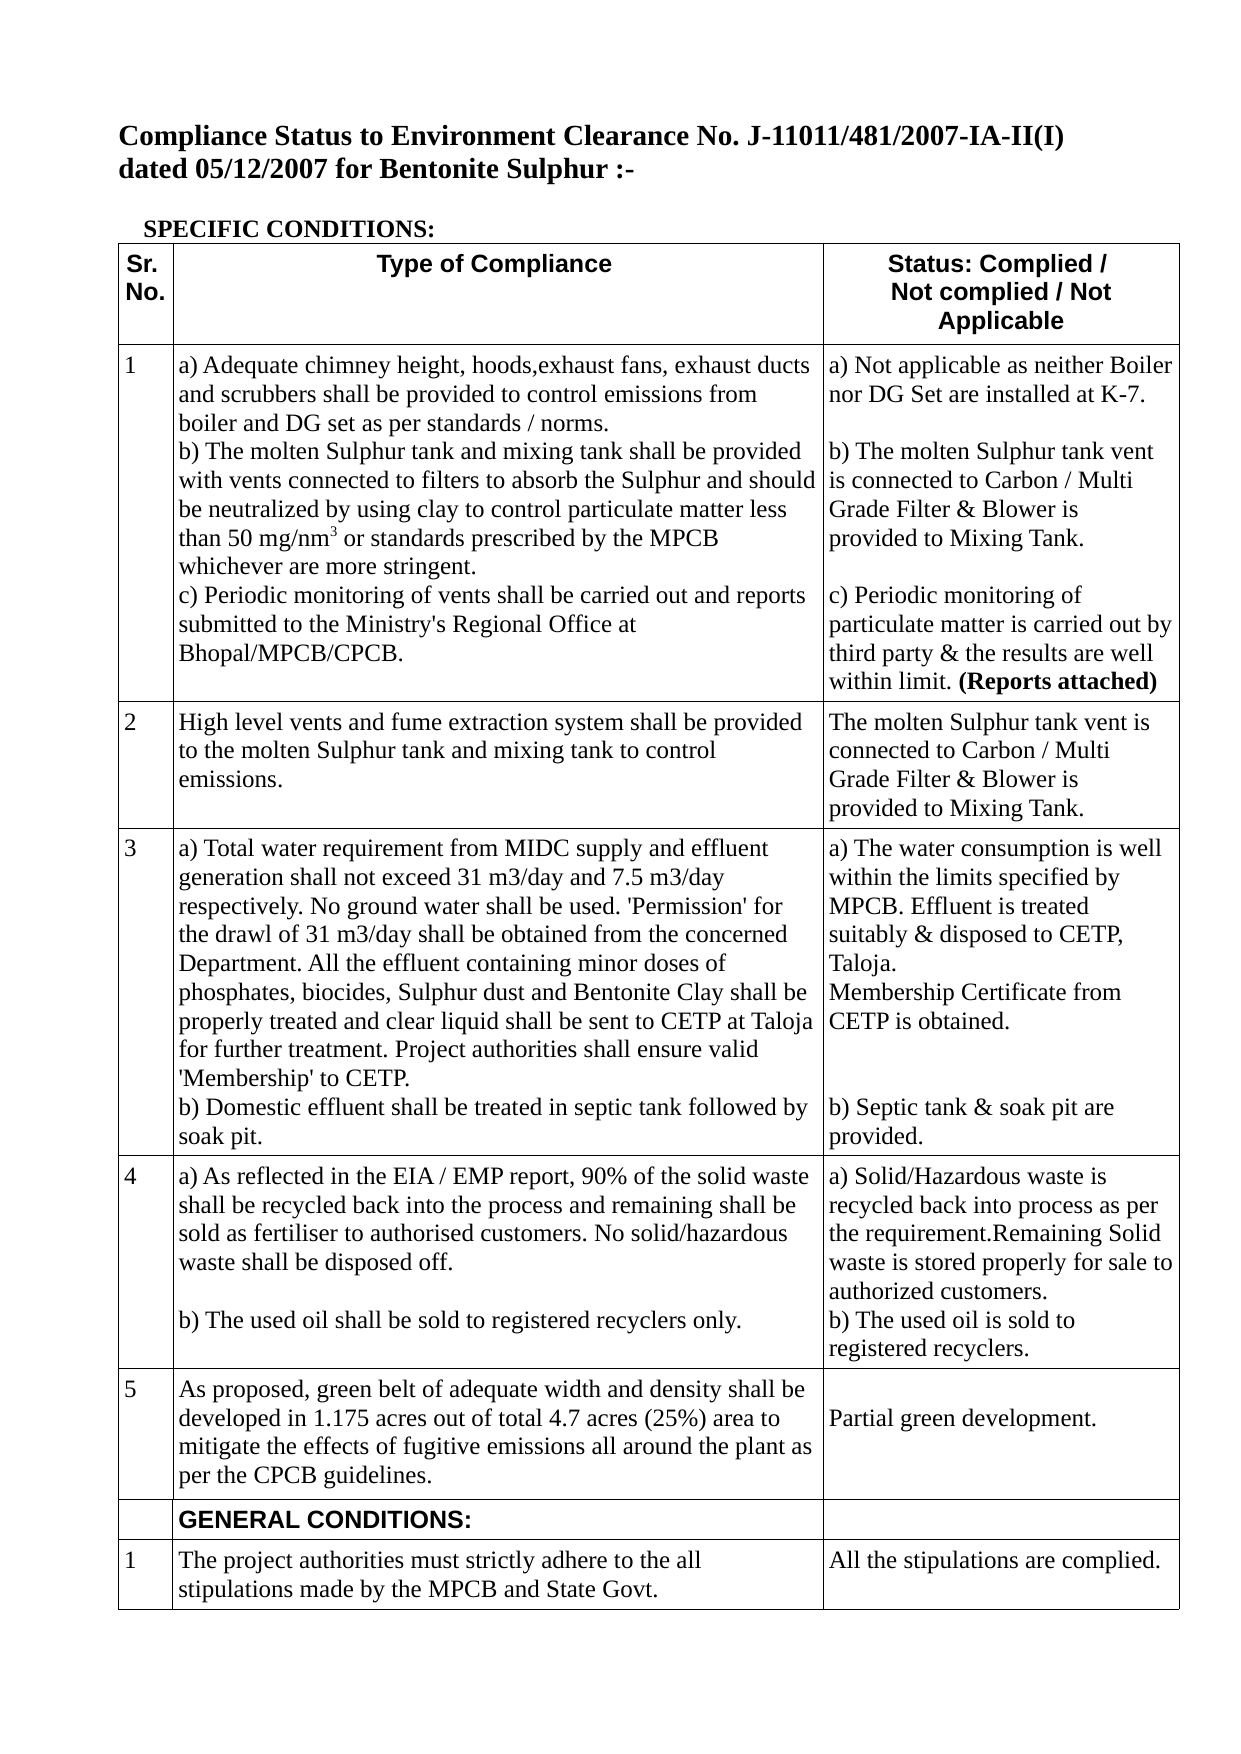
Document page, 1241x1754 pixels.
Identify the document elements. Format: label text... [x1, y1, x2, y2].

text SPECIFIC CONDITIONS: [118, 214, 1122, 243]
table_header Type of Compliance [174, 244, 823, 344]
table_cell a) Solid/Hazardous waste is recycled back into process as per the requirement.Remaining Solid waste is stored properly for sale to authorized customers. b) The used oil is sold to registered recyclers. [824, 1156, 1179, 1368]
text Compliance Status to Environment Clearance No. J-11011/481/2007-IA-II(I) dated 05/12/2007 for Bentonite Sulphur :- [118, 118, 1122, 185]
table_cell a) Adequate chimney height, hoods,exhaust fans, exhaust ducts and scrubbers shall be provided to control emissions from boiler and DG set as per standards / norms. b) The molten Sulphur tank and mixing tank shall be provided with vents connected to filters to absorb the Sulphur and should be neutralized by using clay to control particulate matter less than 50 mg/nm3 or standards prescribed by the MPCB whichever are more stringent. c) Periodic monitoring of vents shall be carried out and reports submitted to the Ministry's Regional Office at Bhopal/MPCB/CPCB. [174, 345, 823, 701]
table_cell a) The water consumption is well within the limits specified by MPCB. Effluent is treated suitably & disposed to CETP, Taloja. Membership Certificate from CETP is obtained. b) Septic tank & soak pit are provided. [824, 829, 1179, 1155]
table_cell 5 [119, 1369, 173, 1499]
table_header Sr. No. [119, 244, 173, 344]
table_cell The molten Sulphur tank vent is connected to Carbon / Multi Grade Filter & Blower is provided to Mixing Tank. [824, 702, 1179, 827]
table_cell Partial green development. [824, 1369, 1179, 1499]
table_cell As proposed, green belt of adequate width and density shall be developed in 1.175 acres out of total 4.7 acres (25%) area to mitigate the effects of fugitive emissions all around the plant as per the CPCB guidelines. [174, 1369, 823, 1499]
table_cell a) Total water requirement from MIDC supply and effluent generation shall not exceed 31 m3/day and 7.5 m3/day respectively. No ground water shall be used. 'Permission' for the drawl of 31 m3/day shall be obtained from the concerned Department. All the effluent containing minor doses of phosphates, biocides, Sulphur dust and Bentonite Clay shall be properly treated and clear liquid shall be sent to CETP at Taloja for further treatment. Project authorities shall ensure valid 'Membership' to CETP. b) Domestic effluent shall be treated in septic tank followed by soak pit. [174, 829, 823, 1155]
table_cell 1 [119, 345, 173, 701]
table_cell 4 [119, 1156, 173, 1368]
table_cell 2 [119, 702, 173, 827]
table_cell The project authorities must strictly adhere to the all stipulations made by the MPCB and State Govt. [173, 1540, 823, 1608]
table_cell 1 [119, 1540, 172, 1608]
table_cell High level vents and fume extraction system shall be provided to the molten Sulphur tank and mixing tank to control emissions. [174, 702, 823, 827]
table_cell a) Not applicable as neither Boiler nor DG Set are installed at K-7. b) The molten Sulphur tank vent is connected to Carbon / Multi Grade Filter & Blower is provided to Mixing Tank. c) Periodic monitoring of particulate matter is carried out by third party & the results are well within limit. (Reports attached) [824, 345, 1179, 701]
table_cell All the stipulations are complied. [824, 1540, 1179, 1608]
table_header Status: Complied / Not complied / Not Applicable [824, 244, 1179, 344]
table_cell 3 [119, 829, 173, 1155]
table_header GENERAL CONDITIONS: [173, 1500, 823, 1539]
table_header [824, 1500, 1179, 1539]
table_header [119, 1500, 172, 1539]
table_cell a) As reflected in the EIA / EMP report, 90% of the solid waste shall be recycled back into the process and remaining shall be sold as fertiliser to authorised customers. No solid/hazardous waste shall be disposed off. b) The used oil shall be sold to registered recyclers only. [174, 1156, 823, 1368]
